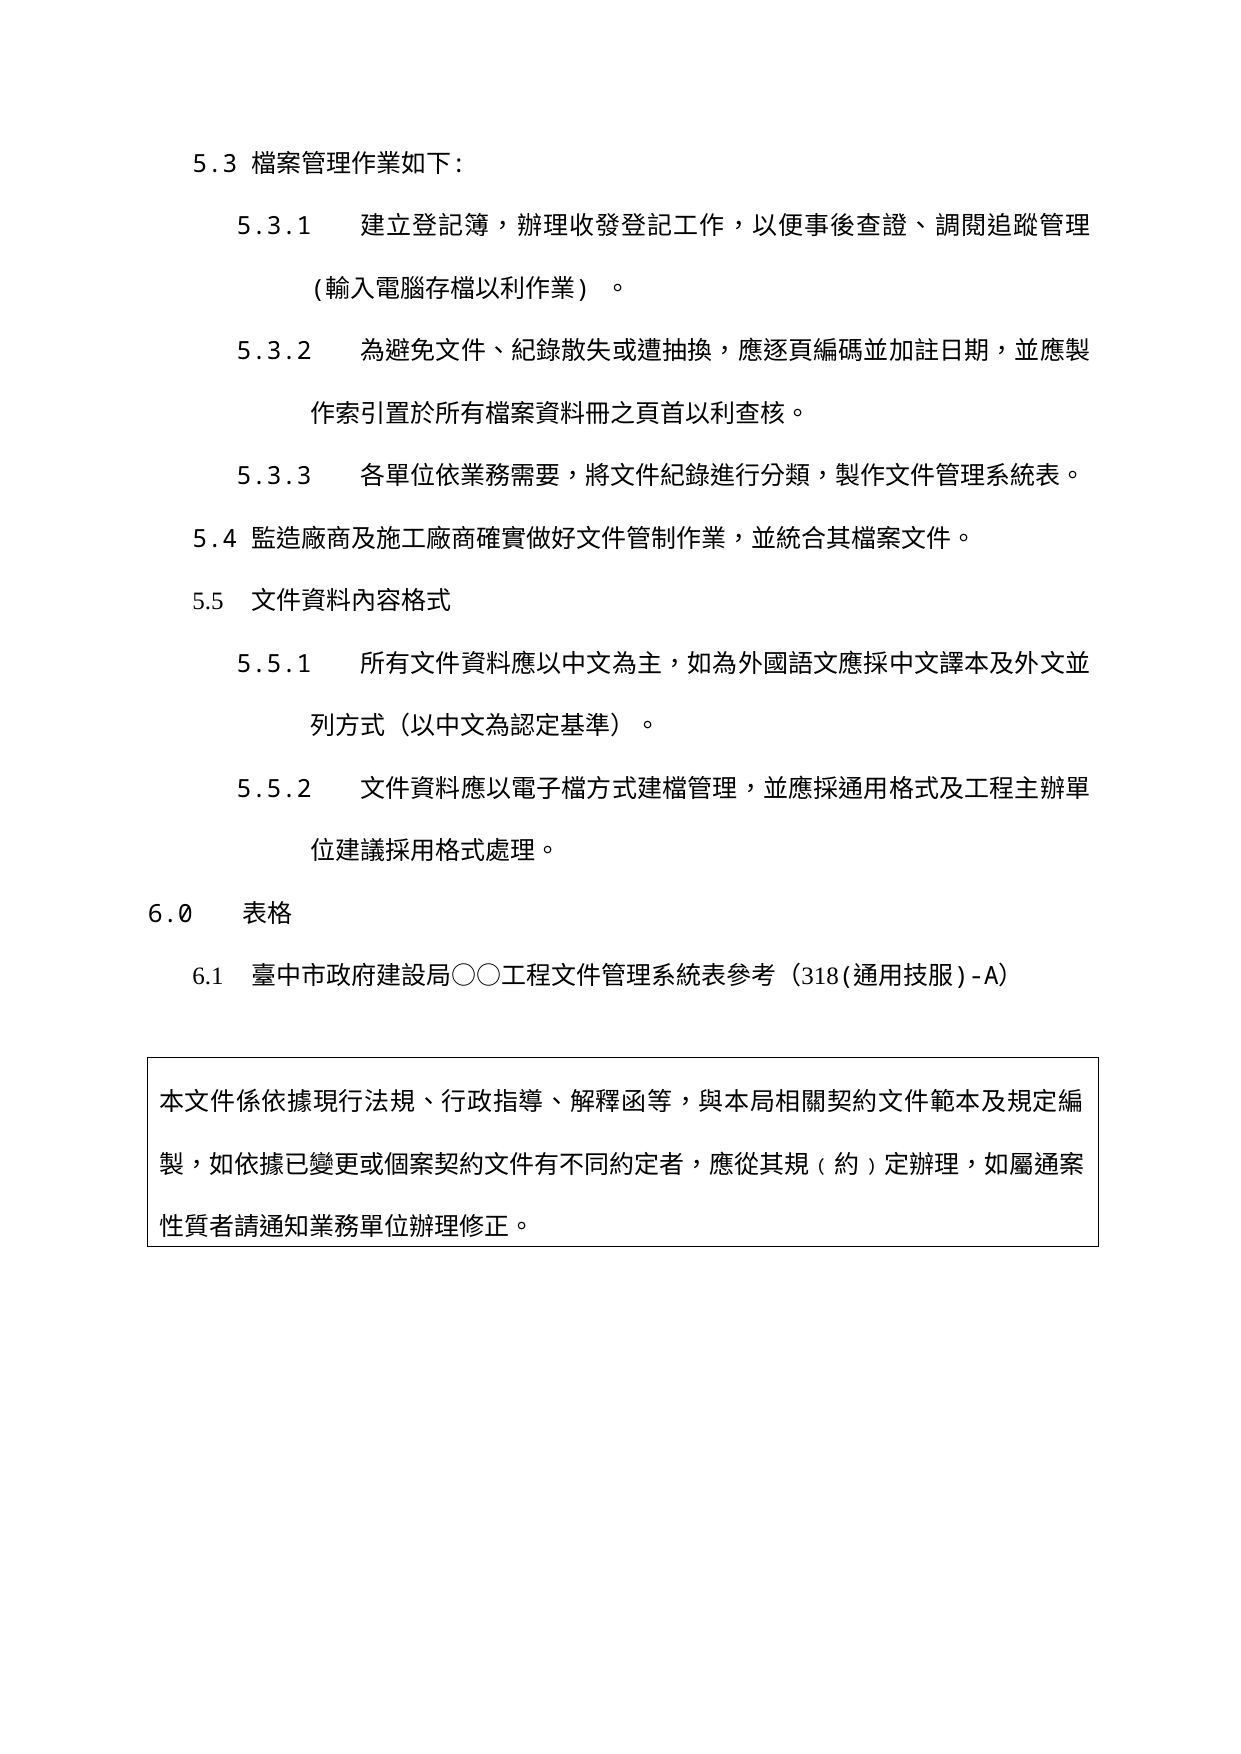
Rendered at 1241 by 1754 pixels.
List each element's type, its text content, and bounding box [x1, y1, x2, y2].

list 為避免文件、紀錄散失或遭抽換，應逐頁編碼並加註日期，並應製作索引置於所有檔案資料冊之頁首以利查核。 [236, 307, 1092, 432]
list 各單位依業務需要，將文件紀錄進行分類，製作文件管理系統表。 [236, 432, 1092, 494]
list 文件資料應以電子檔方式建檔管理，並應採通用格式及工程主辦單位建議採用格式處理。 [236, 744, 1092, 869]
list 臺中市政府建設局○○工程文件管理系統表參考（318(通用技服)-A） [192, 932, 1092, 994]
table_header 本文件係依據現行法規、行政指導、解釋函等，與本局相關契約文件範本及規定編製，如依據已變更或個案契約文件有不同約定者，應從其規﹙約﹚定辦理，如屬通案性質者請通知業務單位辦理修正。 [148, 1058, 1098, 1246]
list 文件資料內容格式 [192, 557, 1092, 619]
list 檔案管理作業如下: [192, 119, 1092, 182]
list 表格 [148, 869, 1092, 932]
list 建立登記簿，辦理收發登記工作，以便事後查證、調閱追蹤管理 (輸入電腦存檔以利作業) 。 [236, 182, 1092, 307]
list 所有文件資料應以中文為主，如為外國語文應採中文譯本及外文並列方式（以中文為認定基準）。 [236, 619, 1092, 744]
list 監造廠商及施工廠商確實做好文件管制作業，並統合其檔案文件。 [192, 494, 1092, 557]
